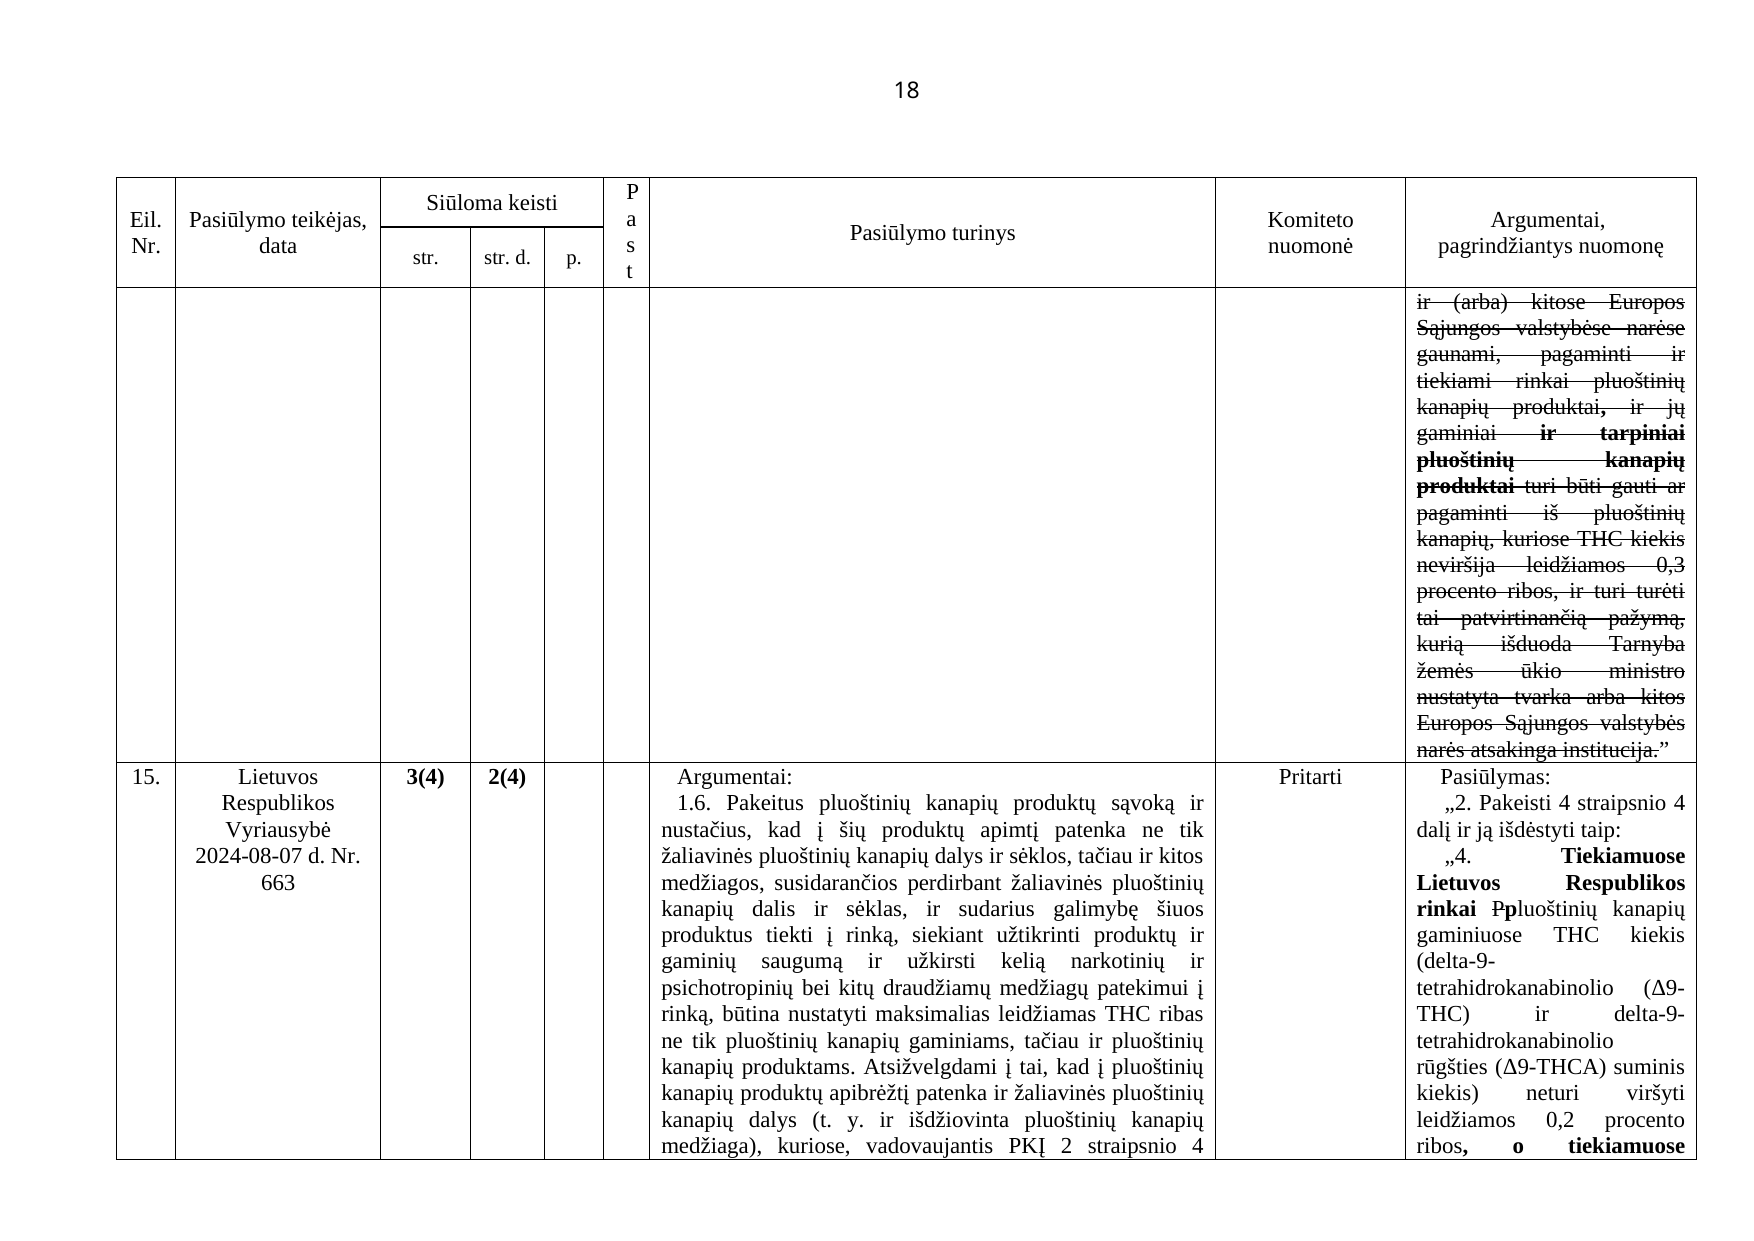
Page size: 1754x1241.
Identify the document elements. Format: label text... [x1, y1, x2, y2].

table_cell [604, 288, 649, 762]
table_cell p. [545, 228, 603, 287]
table_header Eil. Nr. [117, 178, 175, 287]
table_cell [650, 288, 1215, 762]
table_cell ir (arba) kitose Europos Sąjungos valstybėse narėse gaunami, pagaminti ir tiekiami rinkai pluoštinių kanapių produktai, ir jų gaminiai ir tarpiniai pluoštinių kanapių produktai turi būti gauti ar pagaminti iš pluoštinių kanapių, kuriose THC kiekis neviršija leidžiamos 0,3 procento ribos, ir turi turėti tai patvirtinančią pažymą, kurią išduoda Tarnyba žemės ūkio ministro nustatyta tvarka arba kitos Europos Sąjungos valstybės narės atsakinga institucija.” [1406, 288, 1696, 762]
table_cell 2(4) [471, 763, 544, 1158]
table_cell [381, 288, 470, 762]
table_header Siūloma keisti [381, 178, 603, 226]
table_cell [117, 288, 175, 762]
table_cell str. [381, 228, 470, 287]
table_cell [545, 763, 603, 1158]
table_cell [471, 288, 544, 762]
table_cell 15. [117, 763, 175, 1158]
table_header Pasiūlymo turinys [650, 178, 1215, 287]
table_header Argumentai, pagrindžiantys nuomonę [1406, 178, 1696, 287]
table_header Pasiūlymo teikėjas, data [176, 178, 380, 287]
table_cell [545, 288, 603, 762]
table_cell Pritarti [1216, 763, 1405, 1158]
table_cell Argumentai: 1.6. Pakeitus pluoštinių kanapių produktų sąvoką ir nustačius, kad į šių produktų apimtį patenka ne tik žaliavinės pluoštinių kanapių dalys ir sėklos, tačiau ir kitos medžiagos, susidarančios perdirbant žaliavinės pluoštinių kanapių dalis ir sėklas, ir sudarius galimybę šiuos produktus tiekti į rinką, siekiant užtikrinti produktų ir gaminių saugumą ir užkirsti kelią narkotinių ir psichotropinių bei kitų draudžiamų medžiagų patekimui į rinką, būtina nustatyti maksimalias leidžiamas THC ribas ne tik pluoštinių kanapių gaminiams, tačiau ir pluoštinių kanapių produktams. Atsižvelgdami į tai, kad į pluoštinių kanapių produktų apibrėžtį patenka ir žaliavinės pluoštinių kanapių dalys (t. y. ir išdžiovinta pluoštinių kanapių medžiaga), kuriose, vadovaujantis PKĮ 2 straipsnio 4 [650, 763, 1215, 1158]
table_cell Lietuvos Respublikos Vyriausybė 2024-08-07 d. Nr. 663 [176, 763, 380, 1158]
table_cell [604, 763, 649, 1158]
table_cell [176, 288, 380, 762]
table_header Pastabos [604, 178, 649, 287]
table_cell [1216, 288, 1405, 762]
table_header Komiteto nuomonė [1216, 178, 1405, 287]
table_cell 3(4) [381, 763, 470, 1158]
table_cell str. d. [471, 228, 544, 287]
table_cell Pasiūlymas: „2. Pakeisti 4 straipsnio 4 dalį ir ją išdėstyti taip: „4. Tiekiamuose Lietuvos Respublikos rinkai Ppluoštinių kanapių gaminiuose THC kiekis (delta-9-tetrahidrokanabinolio (Δ9-THC) ir delta-9-tetrahidrokanabinolio rūgšties (Δ9-THCA) suminis kiekis) neturi viršyti leidžiamos 0,2 procento ribos, o tiekiamuose [1406, 763, 1696, 1158]
